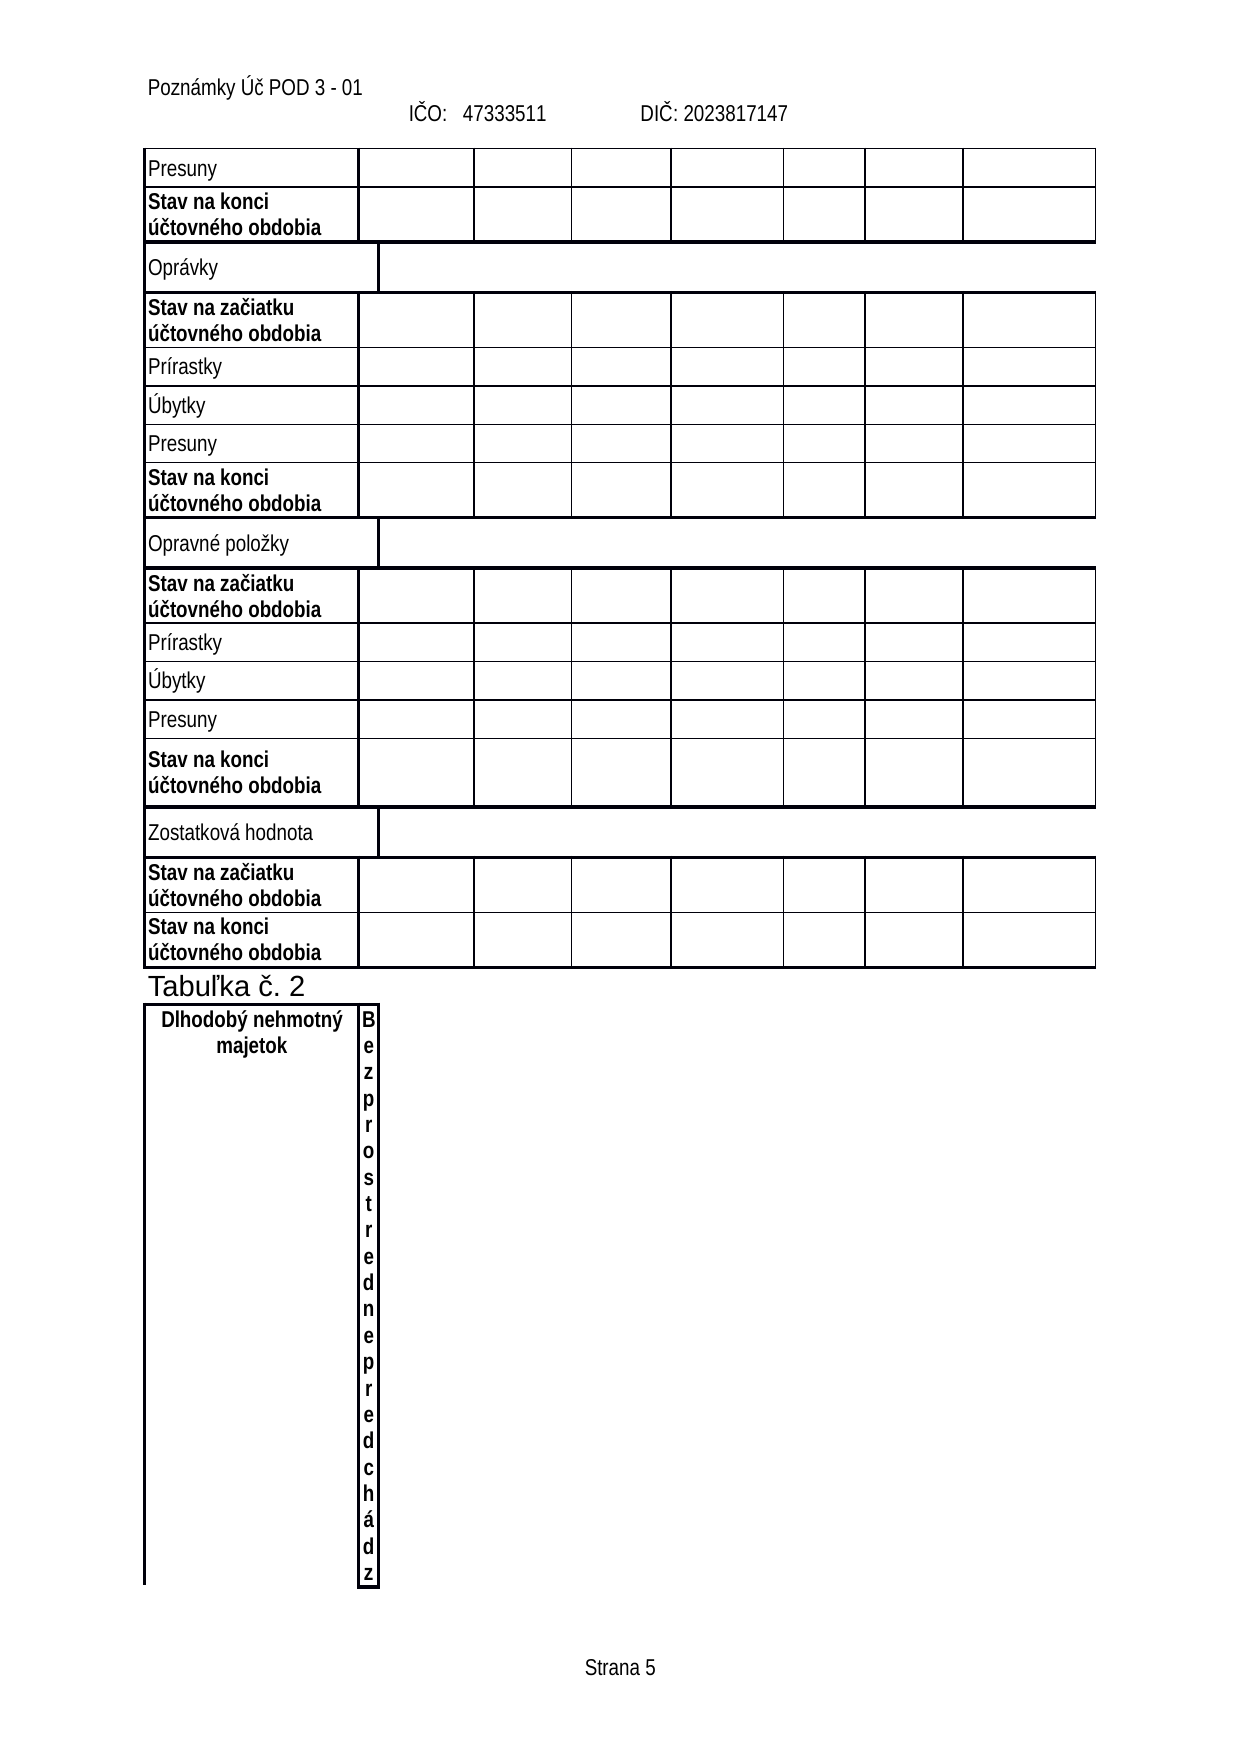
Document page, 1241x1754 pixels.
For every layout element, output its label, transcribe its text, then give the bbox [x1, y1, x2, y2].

table_cell [475, 149, 571, 186]
table_cell [866, 348, 962, 385]
table_cell Prírastky [146, 348, 357, 385]
table_cell [964, 348, 1095, 385]
table_cell [572, 149, 670, 186]
table_cell Presuny [146, 425, 357, 462]
table_cell [672, 913, 783, 966]
table_cell [964, 701, 1095, 738]
table_cell [360, 348, 473, 385]
table_cell [475, 463, 571, 516]
table_cell [572, 188, 670, 240]
table_cell [964, 188, 1095, 240]
table_cell [572, 463, 670, 516]
table_cell [360, 624, 473, 661]
table_cell [475, 624, 571, 661]
table_cell [866, 662, 962, 699]
table_cell [572, 294, 670, 347]
table_cell [866, 570, 962, 622]
table_cell [866, 701, 962, 738]
table_cell [672, 425, 783, 462]
table_cell [866, 425, 962, 462]
table_cell [360, 188, 473, 240]
table_cell [866, 294, 962, 347]
table_cell Stav na konci účtovného obdobia [146, 739, 357, 805]
table_cell [360, 913, 473, 966]
table_cell [360, 387, 473, 423]
table_cell [672, 624, 783, 661]
table_cell [866, 149, 962, 186]
table_cell [866, 859, 962, 911]
table_cell [572, 387, 670, 423]
table_cell [572, 570, 670, 622]
table_cell [572, 662, 670, 699]
table_cell [784, 188, 864, 240]
table_cell [964, 463, 1095, 516]
table_cell [572, 859, 670, 911]
table_cell Oprávky [146, 244, 377, 291]
table_header Bezprostredne predchádz [360, 1006, 377, 1585]
table_cell [672, 739, 783, 805]
table_cell Presuny [146, 701, 357, 738]
title Tabuľka č. 2 [148, 969, 1092, 1002]
table_cell [784, 149, 864, 186]
table_cell [964, 624, 1095, 661]
table_header Dlhodobý nehmotný majetok [146, 1006, 357, 1585]
table_cell [572, 739, 670, 805]
table_cell [475, 913, 571, 966]
table_cell Úbytky [146, 662, 357, 699]
table_cell [672, 149, 783, 186]
table_cell [475, 739, 571, 805]
table_cell Stav na začiatku účtovného obdobia [146, 294, 357, 347]
table_cell [572, 913, 670, 966]
table_cell [784, 387, 864, 423]
table_cell Presuny [146, 149, 357, 186]
table_cell [964, 913, 1095, 966]
table_cell [784, 624, 864, 661]
table_cell [672, 188, 783, 240]
table_cell Opravné položky [146, 519, 377, 566]
table_cell [964, 570, 1095, 622]
table_cell [784, 348, 864, 385]
table_cell [964, 662, 1095, 699]
table_cell [784, 294, 864, 347]
table_cell [360, 425, 473, 462]
table_cell [784, 662, 864, 699]
table_cell [360, 662, 473, 699]
table_cell [784, 913, 864, 966]
table_cell [784, 463, 864, 516]
table_cell [360, 463, 473, 516]
table_cell [784, 570, 864, 622]
table_cell [784, 739, 864, 805]
table_cell [672, 701, 783, 738]
table_cell [866, 387, 962, 423]
table_cell Prírastky [146, 624, 357, 661]
table_cell [866, 913, 962, 966]
table_cell [360, 149, 473, 186]
table_cell [672, 570, 783, 622]
table_cell [475, 294, 571, 347]
table_cell [475, 859, 571, 911]
table_cell [784, 701, 864, 738]
table_cell Zostatková hodnota [146, 809, 377, 856]
table_cell [784, 425, 864, 462]
table_cell [964, 425, 1095, 462]
table_cell [475, 701, 571, 738]
table_cell [964, 294, 1095, 347]
table_cell [572, 348, 670, 385]
table_cell Stav na začiatku účtovného obdobia [146, 859, 357, 911]
table_cell [572, 701, 670, 738]
table_cell [475, 662, 571, 699]
table_cell [866, 739, 962, 805]
table_cell [866, 188, 962, 240]
table_cell [964, 149, 1095, 186]
table_cell [672, 387, 783, 423]
table_cell [866, 463, 962, 516]
table_cell [475, 348, 571, 385]
table_cell [672, 294, 783, 347]
table_cell [475, 387, 571, 423]
table_cell [572, 425, 670, 462]
table_cell Stav na začiatku účtovného obdobia [146, 570, 357, 622]
table_cell [672, 348, 783, 385]
table_cell Stav na konci účtovného obdobia [146, 188, 357, 240]
table_cell [672, 662, 783, 699]
table_cell [360, 701, 473, 738]
table_cell [475, 425, 571, 462]
table_cell [964, 859, 1095, 911]
table_cell [866, 624, 962, 661]
table_cell Stav na konci účtovného obdobia [146, 913, 357, 966]
table_cell [475, 188, 571, 240]
table_cell [475, 570, 571, 622]
table_cell [784, 859, 864, 911]
table_cell [964, 387, 1095, 423]
table_cell [672, 463, 783, 516]
table_cell [360, 859, 473, 911]
table_cell [360, 570, 473, 622]
table_cell [360, 294, 473, 347]
table_cell Úbytky [146, 387, 357, 423]
table_cell Stav na konci účtovného obdobia [146, 463, 357, 516]
table_cell [964, 739, 1095, 805]
table_cell [672, 859, 783, 911]
table_cell [360, 739, 473, 805]
table_cell [572, 624, 670, 661]
